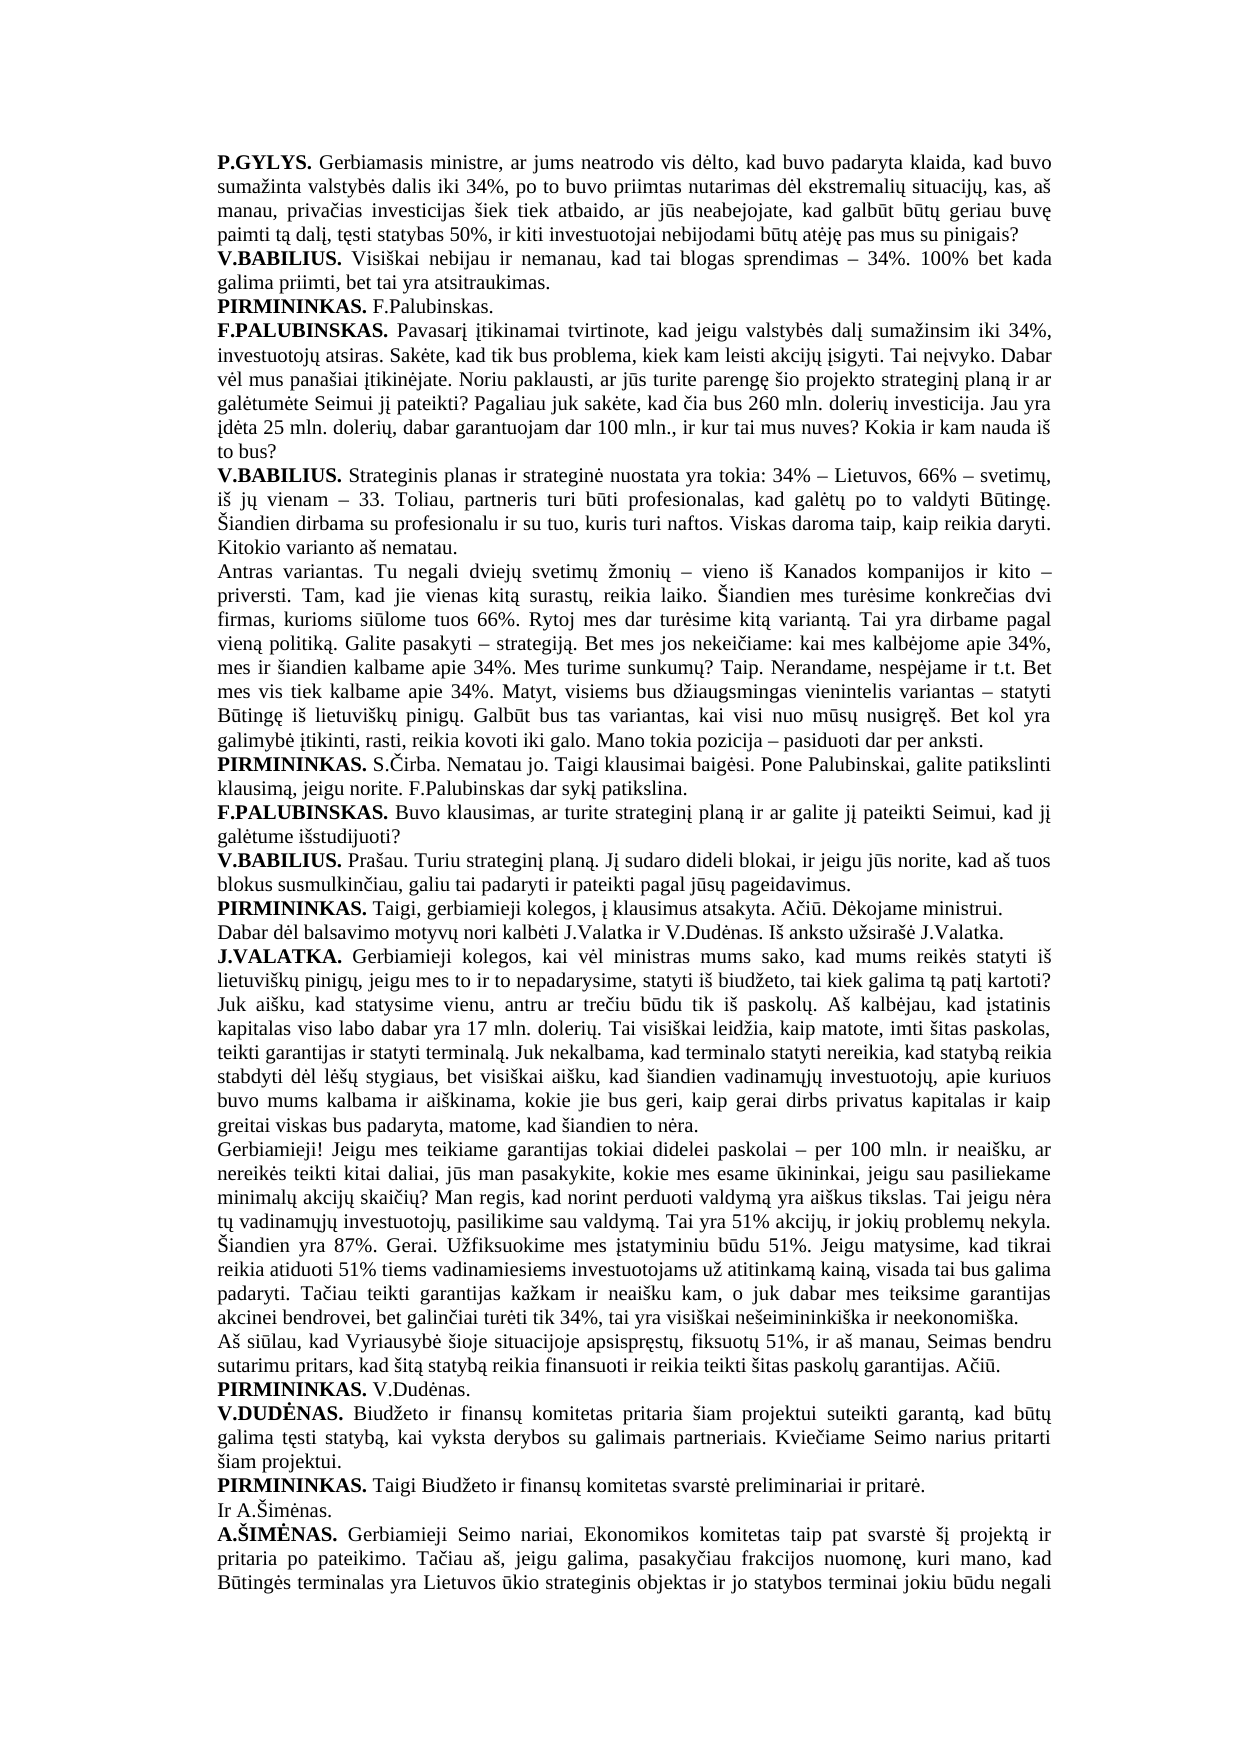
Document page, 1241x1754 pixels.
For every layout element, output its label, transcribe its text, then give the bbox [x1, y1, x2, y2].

text Dabar dėl balsavimo motyvų nori kalbėti J.Valatka ir V.Dudėnas. Iš anksto užsirašė J.Valatka. [217, 920, 1053, 944]
text Gerbiamieji! Jeigu mes teikiame garantijas tokiai didelei paskolai – per 100 mln. ir neaišku, ar nereikės teikti kitai daliai, jūs man pasakykite, kokie mes esame ūkininkai, jeigu sau pasiliekame minimalų akcijų skaičių? Man regis, kad norint perduoti valdymą yra aiškus tikslas. Tai jeigu nėra tų vadinamųjų investuotojų, pasilikime sau valdymą. Tai yra 51% akcijų, ir jokių problemų nekyla. Šiandien yra 87%. Gerai. Užfiksuokime mes įstatyminiu būdu 51%. Jeigu matysime, kad tikrai reikia atiduoti 51% tiems vadinamiesiems investuotojams už atitinkamą kainą, visada tai bus galima padaryti. Tačiau teikti garantijas kažkam ir neaišku kam, o juk dabar mes teiksime garantijas akcinei bendrovei, bet galinčiai turėti tik 34%, tai yra visiškai nešeimininkiška ir neekonomiška. [217, 1137, 1053, 1329]
text PIRMININKAS. F.Palubinskas. [217, 294, 1053, 318]
text PIRMININKAS. Taigi Biudžeto ir finansų komitetas svarstė preliminariai ir pritarė. [217, 1473, 1053, 1497]
text V.BABILIUS. Visiškai nebijau ir nemanau, kad tai blogas sprendimas – 34%. 100% bet kada galima priimti, bet tai yra atsitraukimas. [217, 246, 1053, 294]
text F.PALUBINSKAS. Pavasarį įtikinamai tvirtinote, kad jeigu valstybės dalį sumažinsim iki 34%, investuotojų atsiras. Sakėte, kad tik bus problema, kiek kam leisti akcijų įsigyti. Tai neįvyko. Dabar vėl mus panašiai įtikinėjate. Noriu paklausti, ar jūs turite parengę šio projekto strateginį planą ir ar galėtumėte Seimui jį pateikti? Pagaliau juk sakėte, kad čia bus 260 mln. dolerių investicija. Jau yra įdėta 25 mln. dolerių, dabar garantuojam dar 100 mln., ir kur tai mus nuves? Kokia ir kam nauda iš to bus? [217, 318, 1053, 463]
text PIRMININKAS. S.Čirba. Nematau jo. Taigi klausimai baigėsi. Pone Palubinskai, galite patikslinti klausimą, jeigu norite. F.Palubinskas dar sykį patikslina. [217, 752, 1053, 800]
text A.ŠIMĖNAS. Gerbiamieji Seimo nariai, Ekonomikos komitetas taip pat svarstė šį projektą ir pritaria po pateikimo. Tačiau aš, jeigu galima, pasakyčiau frakcijos nuomonę, kuri mano, kad Būtingės terminalas yra Lietuvos ūkio strateginis objektas ir jo statybos terminai jokiu būdu negali [217, 1522, 1053, 1594]
text V.DUDĖNAS. Biudžeto ir finansų komitetas pritaria šiam projektui suteikti garantą, kad būtų galima tęsti statybą, kai vyksta derybos su galimais partneriais. Kviečiame Seimo narius pritarti šiam projektui. [217, 1401, 1053, 1473]
text V.BABILIUS. Strateginis planas ir strateginė nuostata yra tokia: 34% – Lietuvos, 66% – svetimų, iš jų vienam – 33. Toliau, partneris turi būti profesionalas, kad galėtų po to valdyti Būtingę. Šiandien dirbama su profesionalu ir su tuo, kuris turi naftos. Viskas daroma taip, kaip reikia daryti. Kitokio varianto aš nematau. [217, 463, 1053, 559]
text V.BABILIUS. Prašau. Turiu strateginį planą. Jį sudaro dideli blokai, ir jeigu jūs norite, kad aš tuos blokus susmulkinčiau, galiu tai padaryti ir pateikti pagal jūsų pageidavimus. [217, 848, 1053, 896]
text PIRMININKAS. Taigi, gerbiamieji kolegos, į klausimus atsakyta. Ačiū. Dėkojame ministrui. [217, 896, 1053, 920]
text Aš siūlau, kad Vyriausybė šioje situacijoje apsispręstų, fiksuotų 51%, ir aš manau, Seimas bendru sutarimu pritars, kad šitą statybą reikia finansuoti ir reikia teikti šitas paskolų garantijas. Ačiū. [217, 1329, 1053, 1377]
text Antras variantas. Tu negali dviejų svetimų žmonių – vieno iš Kanados kompanijos ir kito – priversti. Tam, kad jie vienas kitą surastų, reikia laiko. Šiandien mes turėsime konkrečias dvi firmas, kurioms siūlome tuos 66%. Rytoj mes dar turėsime kitą variantą. Tai yra dirbame pagal vieną politiką. Galite pasakyti – strategiją. Bet mes jos nekeičiame: kai mes kalbėjome apie 34%, mes ir šiandien kalbame apie 34%. Mes turime sunkumų? Taip. Nerandame, nespėjame ir t.t. Bet mes vis tiek kalbame apie 34%. Matyt, visiems bus džiaugsmingas vienintelis variantas – statyti Būtingę iš lietuviškų pinigų. Galbūt bus tas variantas, kai visi nuo mūsų nusigręš. Bet kol yra galimybė įtikinti, rasti, reikia kovoti iki galo. Mano tokia pozicija – pasiduoti dar per anksti. [217, 559, 1053, 752]
text PIRMININKAS. V.Dudėnas. [217, 1377, 1053, 1401]
text F.PALUBINSKAS. Buvo klausimas, ar turite strateginį planą ir ar galite jį pateikti Seimui, kad jį galėtume išstudijuoti? [217, 800, 1053, 848]
text P.GYLYS. Gerbiamasis ministre, ar jums neatrodo vis dėlto, kad buvo padaryta klaida, kad buvo sumažinta valstybės dalis iki 34%, po to buvo priimtas nutarimas dėl ekstremalių situacijų, kas, aš manau, privačias investicijas šiek tiek atbaido, ar jūs neabejojate, kad galbūt būtų geriau buvę paimti tą dalį, tęsti statybas 50%, ir kiti investuotojai nebijodami būtų atėję pas mus su pinigais? [217, 150, 1053, 246]
text Ir A.Šimėnas. [217, 1497, 1053, 1522]
text J.VALATKA. Gerbiamieji kolegos, kai vėl ministras mums sako, kad mums reikės statyti iš lietuviškų pinigų, jeigu mes to ir to nepadarysime, statyti iš biudžeto, tai kiek galima tą patį kartoti? Juk aišku, kad statysime vienu, antru ar trečiu būdu tik iš paskolų. Aš kalbėjau, kad įstatinis kapitalas viso labo dabar yra 17 mln. dolerių. Tai visiškai leidžia, kaip matote, imti šitas paskolas, teikti garantijas ir statyti terminalą. Juk nekalbama, kad terminalo statyti nereikia, kad statybą reikia stabdyti dėl lėšų stygiaus, bet visiškai aišku, kad šiandien vadinamųjų investuotojų, apie kuriuos buvo mums kalbama ir aiškinama, kokie jie bus geri, kaip gerai dirbs privatus kapitalas ir kaip greitai viskas bus padaryta, matome, kad šiandien to nėra. [217, 944, 1053, 1137]
